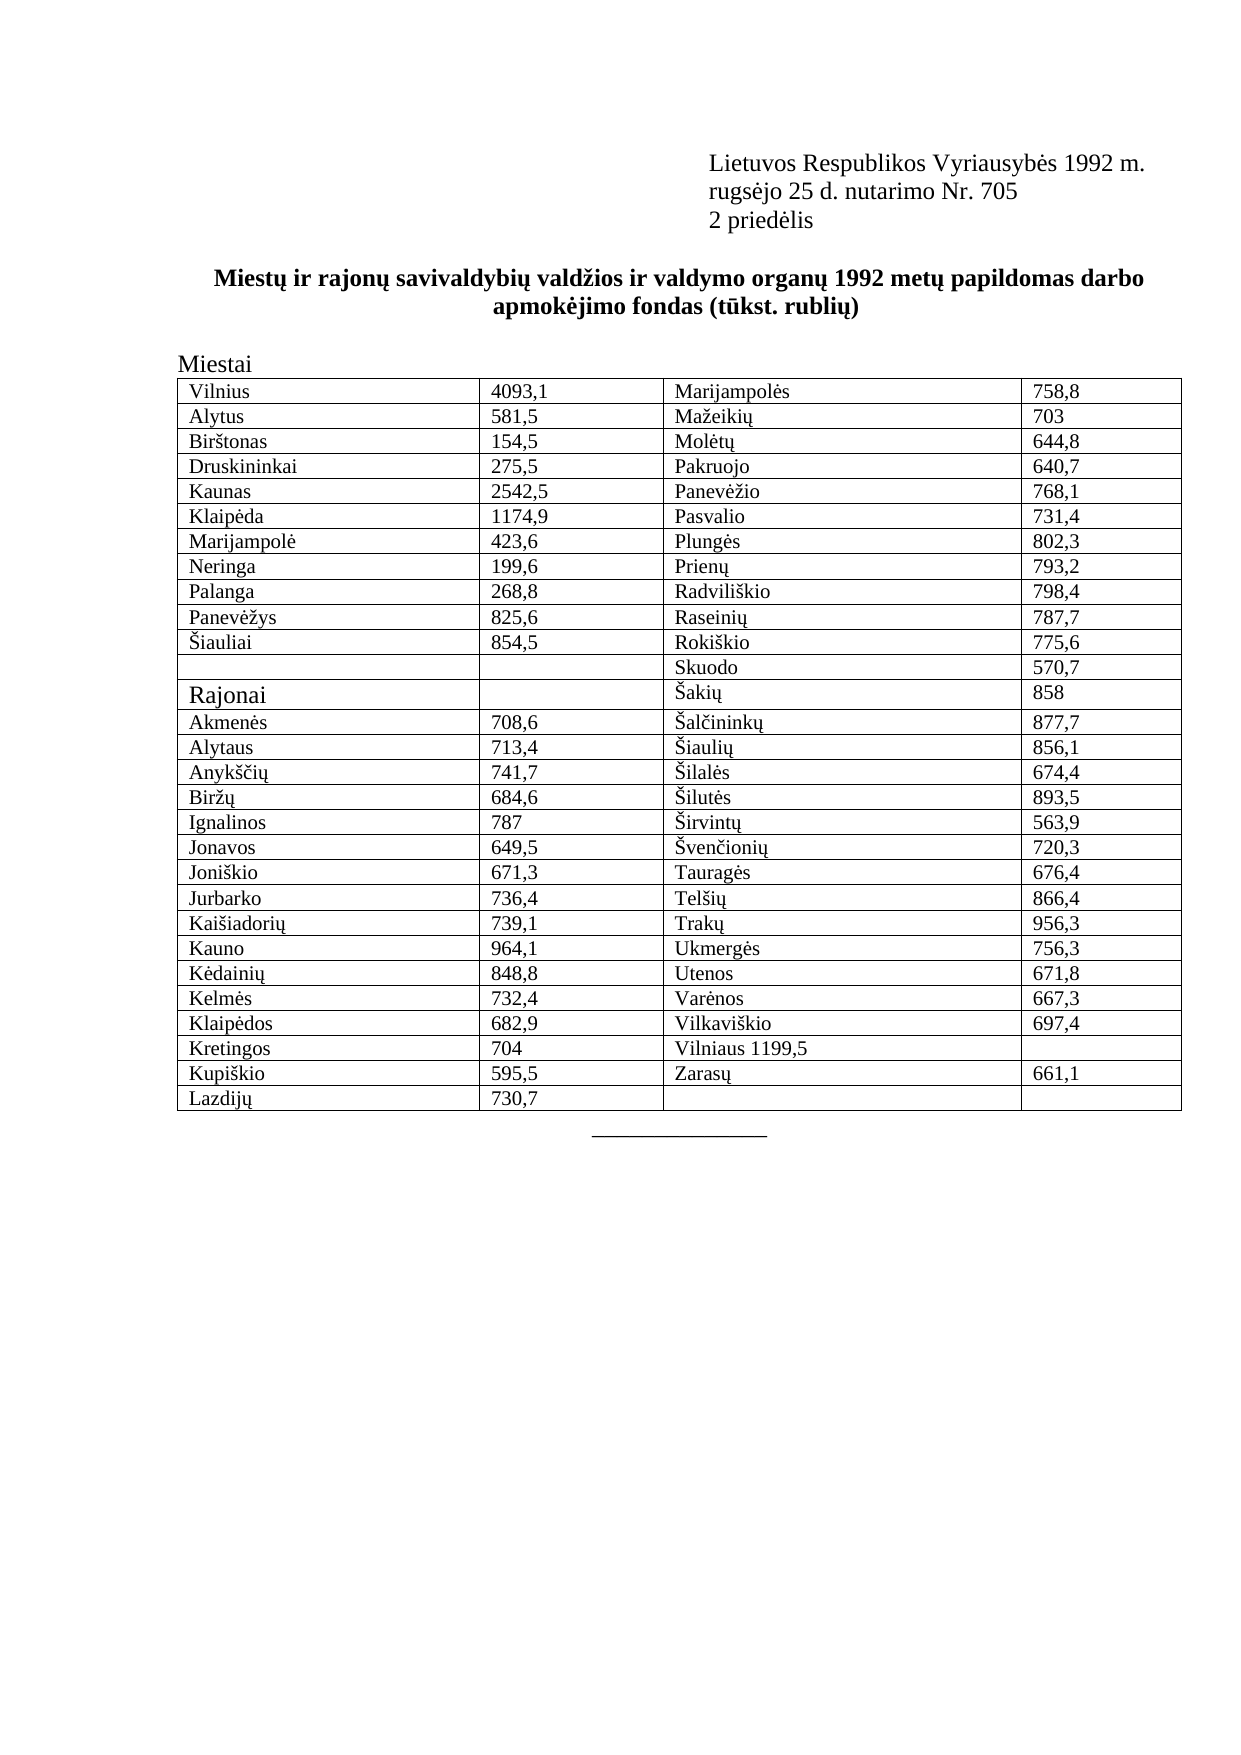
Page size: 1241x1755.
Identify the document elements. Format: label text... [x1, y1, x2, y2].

table_cell 858 [1022, 680, 1181, 709]
table_cell 570,7 [1022, 655, 1181, 679]
table_cell 674,4 [1022, 760, 1181, 784]
table_cell Tauragės [664, 860, 1021, 884]
table_cell 848,8 [480, 961, 663, 985]
table_cell Kauno [178, 936, 479, 960]
table_cell Zarasų [664, 1061, 1021, 1085]
table_cell Jonavos [178, 835, 479, 859]
table_cell 866,4 [1022, 885, 1181, 909]
table_cell [1022, 1036, 1181, 1060]
table_cell Šiaulių [664, 735, 1021, 759]
table_cell 423,6 [480, 529, 663, 553]
table_cell Vilkaviškio [664, 1011, 1021, 1035]
table_cell 649,5 [480, 835, 663, 859]
table_cell 893,5 [1022, 785, 1181, 809]
table_header Vilnius [178, 379, 479, 403]
text ______________ [177, 1111, 1181, 1140]
table_cell 1174,9 [480, 504, 663, 528]
table_cell 704 [480, 1036, 663, 1060]
table_cell Lazdijų [178, 1086, 479, 1110]
table_cell Šalčininkų [664, 710, 1021, 734]
table_cell Palanga [178, 580, 479, 603]
table_cell 856,1 [1022, 735, 1181, 759]
table_cell Joniškio [178, 860, 479, 884]
table_cell Kupiškio [178, 1061, 479, 1085]
table_cell Marijampolė [178, 529, 479, 553]
table_cell Šilalės [664, 760, 1021, 784]
text Miestai [177, 349, 1181, 378]
table_cell 268,8 [480, 580, 663, 603]
table_cell 720,3 [1022, 835, 1181, 859]
table_cell 671,3 [480, 860, 663, 884]
table_cell Druskininkai [178, 454, 479, 478]
table_cell Kėdainių [178, 961, 479, 985]
table_cell 2542,5 [480, 479, 663, 503]
table_cell 736,4 [480, 885, 663, 909]
table_cell 732,4 [480, 986, 663, 1010]
table_cell 964,1 [480, 936, 663, 960]
table_cell Kelmės [178, 986, 479, 1010]
text rugsėjo 25 d. nutarimo Nr. 705 [177, 176, 1181, 205]
table_cell Šilutės [664, 785, 1021, 809]
table_cell 787,7 [1022, 605, 1181, 629]
table_cell 667,3 [1022, 986, 1181, 1010]
table_cell Molėtų [664, 429, 1021, 453]
table_cell Kaunas [178, 479, 479, 503]
table_cell Klaipėdos [178, 1011, 479, 1035]
table_cell Ignalinos [178, 810, 479, 834]
table_cell 756,3 [1022, 936, 1181, 960]
table_cell [178, 655, 479, 679]
table_cell 739,1 [480, 911, 663, 934]
table_cell Panevėžys [178, 605, 479, 629]
table_cell Alytus [178, 404, 479, 428]
table_cell Kretingos [178, 1036, 479, 1060]
table_cell Alytaus [178, 735, 479, 759]
table_cell Rokiškio [664, 630, 1021, 654]
table_cell Varėnos [664, 986, 1021, 1010]
table_cell 671,8 [1022, 961, 1181, 985]
table_header 4093,1 [480, 379, 663, 403]
table_cell Trakų [664, 911, 1021, 934]
table_cell Ukmergės [664, 936, 1021, 960]
table_cell Prienų [664, 554, 1021, 578]
table_cell Švenčionių [664, 835, 1021, 859]
table_cell 775,6 [1022, 630, 1181, 654]
text Lietuvos Respublikos Vyriausybės 1992 m. [177, 148, 1181, 176]
table_cell [664, 1086, 1021, 1110]
table_cell 798,4 [1022, 580, 1181, 603]
table_cell [1022, 1086, 1181, 1110]
table_cell 275,5 [480, 454, 663, 478]
table_cell Rajonai [178, 680, 479, 709]
table_cell Pasvalio [664, 504, 1021, 528]
table_cell 713,4 [480, 735, 663, 759]
table_cell 661,1 [1022, 1061, 1181, 1085]
table_cell 825,6 [480, 605, 663, 629]
table_cell 741,7 [480, 760, 663, 784]
table_cell Panevėžio [664, 479, 1021, 503]
table_cell Plungės [664, 529, 1021, 553]
table_cell 644,8 [1022, 429, 1181, 453]
table_cell 684,6 [480, 785, 663, 809]
table_cell 697,4 [1022, 1011, 1181, 1035]
table_cell Birštonas [178, 429, 479, 453]
table_cell 640,7 [1022, 454, 1181, 478]
table_cell Utenos [664, 961, 1021, 985]
table_cell 682,9 [480, 1011, 663, 1035]
table_cell Neringa [178, 554, 479, 578]
table_cell Vilniaus 1199,5 [664, 1036, 1021, 1060]
table_cell [480, 655, 663, 679]
table_cell [480, 680, 663, 709]
table_cell Mažeikių [664, 404, 1021, 428]
table_cell Anykščių [178, 760, 479, 784]
table_cell Klaipėda [178, 504, 479, 528]
table_cell 595,5 [480, 1061, 663, 1085]
table_cell 768,1 [1022, 479, 1181, 503]
table_cell Šakių [664, 680, 1021, 709]
table_cell 676,4 [1022, 860, 1181, 884]
table_header 758,8 [1022, 379, 1181, 403]
table_cell Telšių [664, 885, 1021, 909]
table_cell 787 [480, 810, 663, 834]
table_cell Biržų [178, 785, 479, 809]
table_cell 154,5 [480, 429, 663, 453]
table_cell 802,3 [1022, 529, 1181, 553]
table_cell 956,3 [1022, 911, 1181, 934]
table_cell 877,7 [1022, 710, 1181, 734]
table_cell Skuodo [664, 655, 1021, 679]
table_cell 581,5 [480, 404, 663, 428]
table_cell Širvintų [664, 810, 1021, 834]
table_cell 703 [1022, 404, 1181, 428]
table_cell 731,4 [1022, 504, 1181, 528]
table_cell 708,6 [480, 710, 663, 734]
table_cell 199,6 [480, 554, 663, 578]
table_cell Akmenės [178, 710, 479, 734]
table_cell 793,2 [1022, 554, 1181, 578]
table_cell Jurbarko [178, 885, 479, 909]
table_cell Pakruojo [664, 454, 1021, 478]
table_cell Kaišiadorių [178, 911, 479, 934]
table_header Marijampolės [664, 379, 1021, 403]
table_cell Raseinių [664, 605, 1021, 629]
table_cell Radviliškio [664, 580, 1021, 603]
table_cell 563,9 [1022, 810, 1181, 834]
table_cell 854,5 [480, 630, 663, 654]
text 2 priedėlis [177, 205, 1181, 234]
text Miestų ir rajonų savivaldybių valdžios ir valdymo organų 1992 metų papildomas darbo apmokėjimo fondas (tūkst. rublių) [177, 263, 1181, 320]
table_cell 730,7 [480, 1086, 663, 1110]
table_cell Šiauliai [178, 630, 479, 654]
